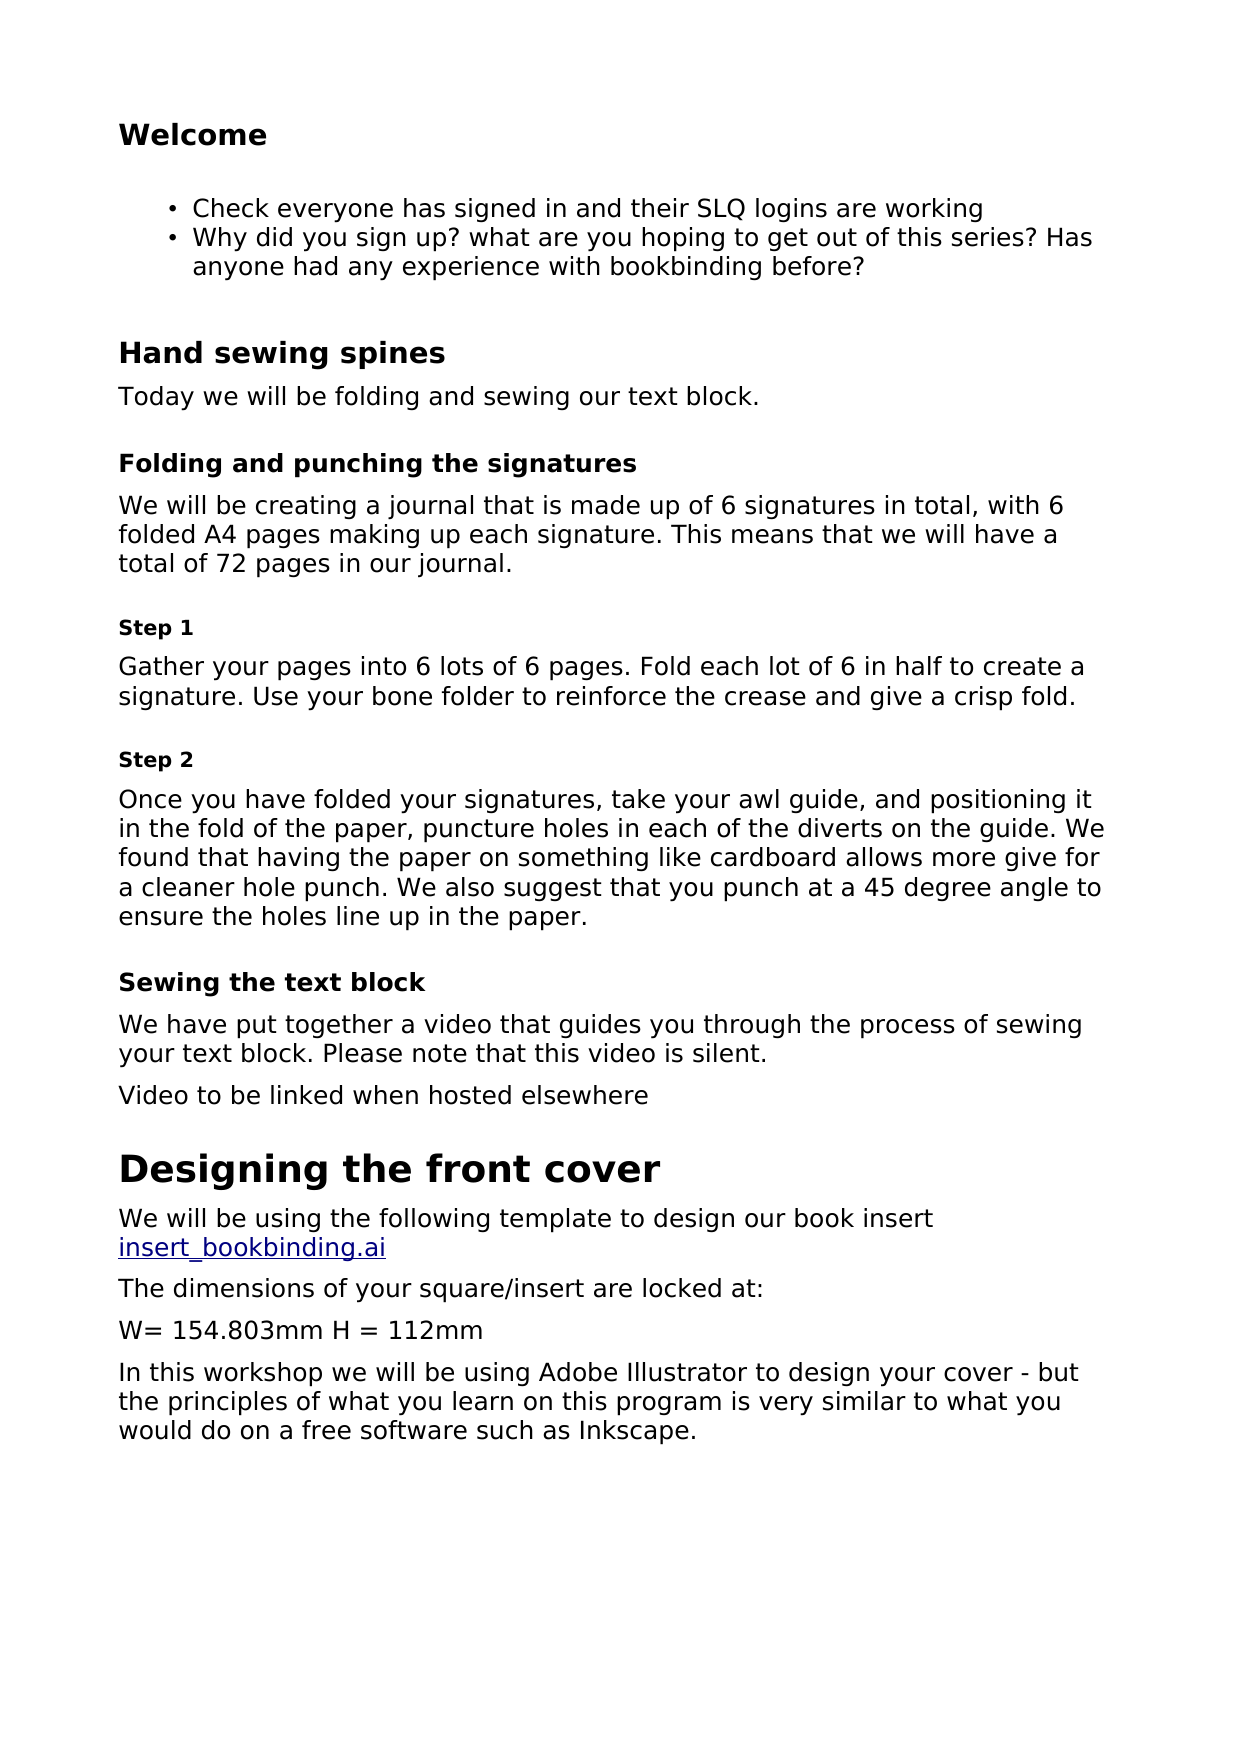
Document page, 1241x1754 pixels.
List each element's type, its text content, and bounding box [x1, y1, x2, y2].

text Gather your pages into 6 lots of 6 pages. Fold each lot of 6 in half to create a signature. Use your bone folder to reinforce the crease and give a crisp fold. [118, 653, 1122, 711]
text The dimensions of your square/insert are locked at: [118, 1275, 1122, 1304]
text Once you have folded your signatures, take your awl guide, and positioning it in the fold of the paper, puncture holes in each of the diverts on the guide. We found that having the paper on something like cardboard allows more give for a cleaner hole punch. We also suggest that you punch at a 45 degree angle to ensure the holes line up in the paper. [118, 785, 1122, 931]
subtitle Sewing the text block [118, 968, 1122, 998]
subtitle Welcome [118, 118, 1122, 152]
text We have put together a video that guides you through the process of sewing your text block. Please note that this video is silent. [118, 1010, 1122, 1068]
subtitle Step 1 [118, 616, 1122, 640]
subtitle Step 2 [118, 748, 1122, 773]
subtitle Hand sewing spines [118, 336, 1122, 370]
list Check everyone has signed in and their SLQ logins are working [177, 194, 1122, 223]
text Video to be linked when hosted elsewhere [118, 1081, 1122, 1110]
list Why did you sign up? what are you hoping to get out of this series? Has anyone had any experience with bookbinding before? [177, 223, 1122, 282]
text W= 154.803mm H = 112mm [118, 1316, 1122, 1346]
text We will be using the following template to design our book insert insert_bookbinding.ai [118, 1204, 1122, 1262]
text We will be creating a journal that is made up of 6 signatures in total, with 6 folded A4 pages making up each signature. This means that we will have a total of 72 pages in our journal. [118, 491, 1122, 578]
subtitle Folding and punching the signatures [118, 449, 1122, 478]
text Today we will be folding and sewing our text block. [118, 382, 1122, 412]
subtitle Designing the front cover [118, 1148, 1122, 1191]
text In this workshop we will be using Adobe Illustrator to design your cover - but the principles of what you learn on this program is very similar to what you would do on a free software such as Inkscape. [118, 1358, 1122, 1446]
